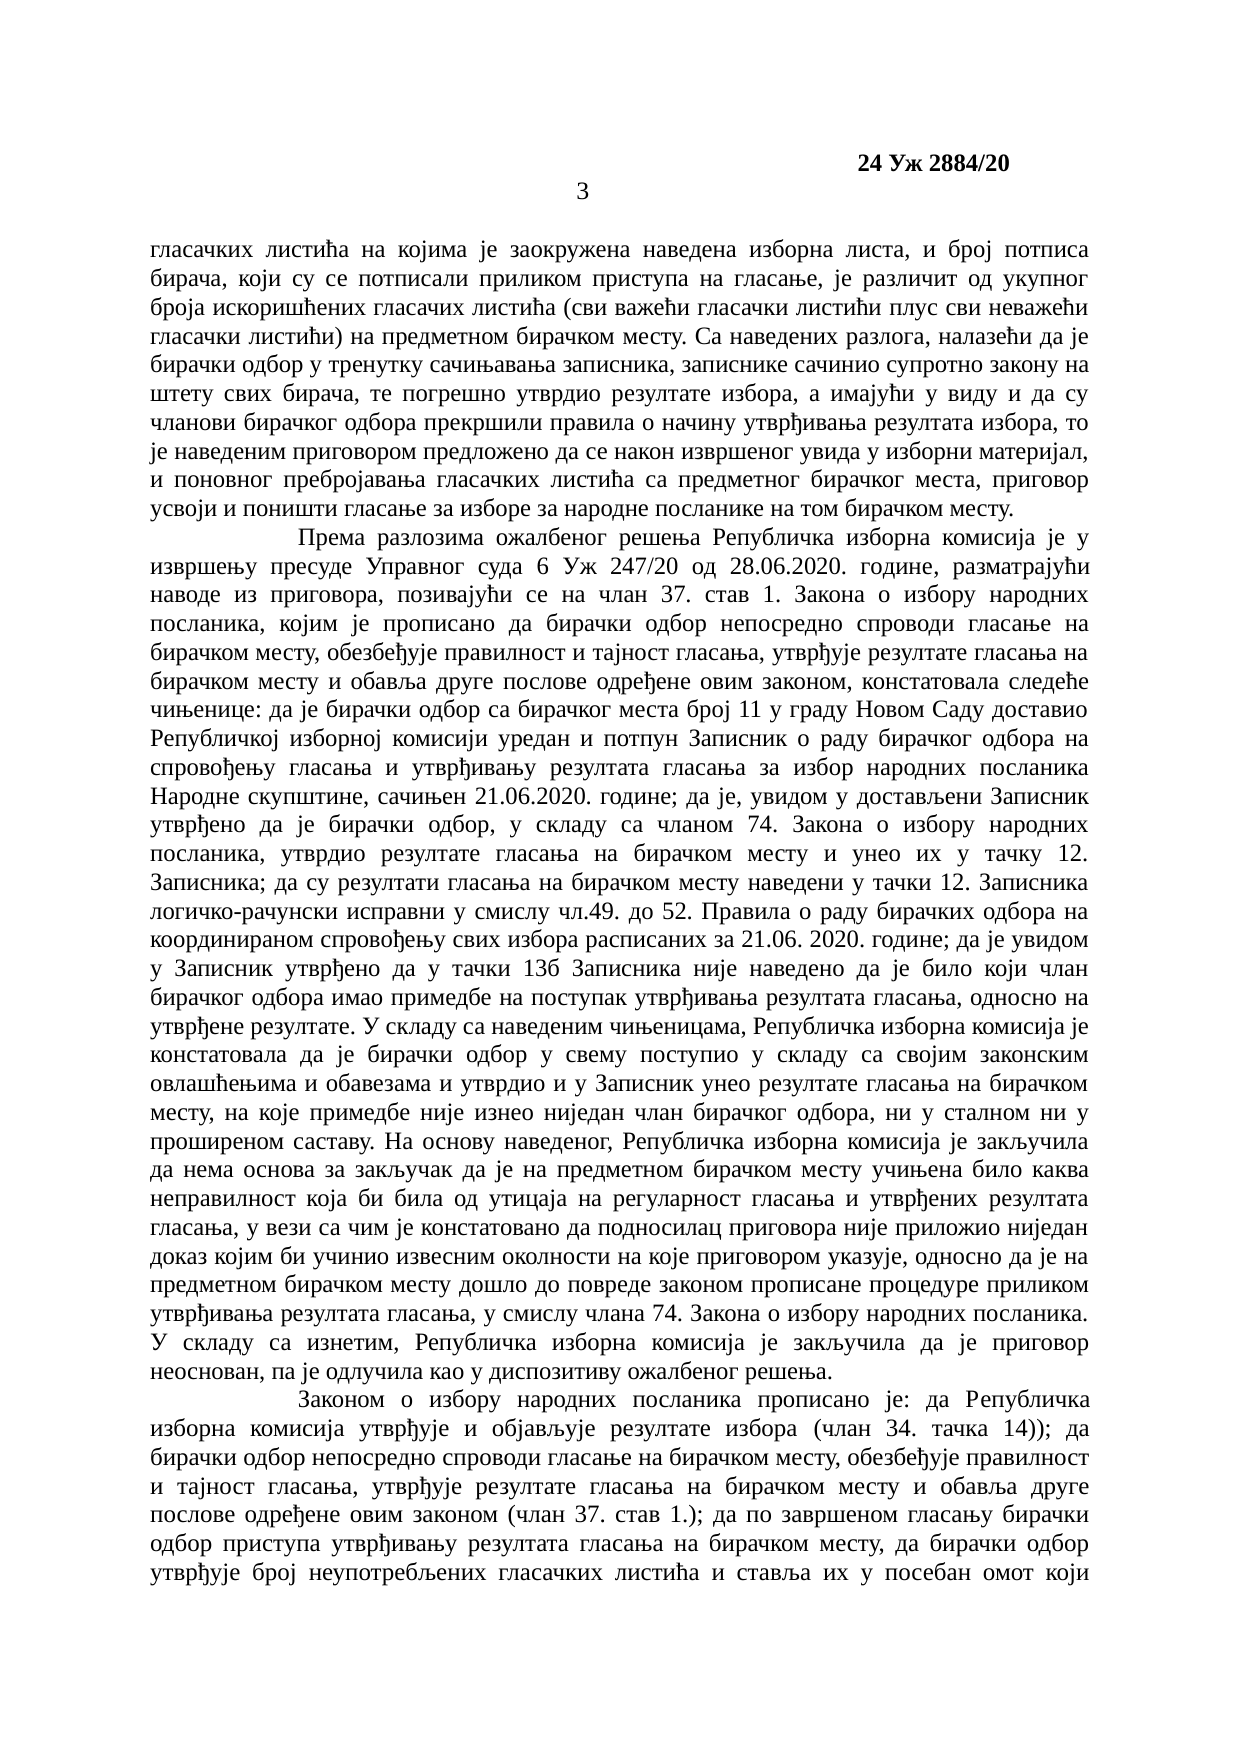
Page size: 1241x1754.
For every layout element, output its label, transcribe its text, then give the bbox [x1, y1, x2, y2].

text Према разлозима ожалбеног решења Републичка изборна комисија је у извршењу пресуде Управног суда 6 Уж 247/20 од 28.06.2020. године, разматрајући наводе из приговора, позивајући се на члан 37. став 1. Закона о избору народних посланика, којим је прописано да бирачки одбор непосредно спроводи гласање на бирачком месту, обезбеђује правилност и тајност гласања, утврђује резултате гласања на бирачком месту и обавља друге послове одређене овим законом, констатовала следеће чињенице: да је бирачки одбор са бирачког места број 11 у граду Новом Саду доставио Републичкој изборној комисији уредан и потпун Записник о раду бирачког одбора на спровођењу гласања и утврђивању резултата гласања за избор народних посланика Народне скупштине, сачињен 21.06.2020. године; да је, увидом у достављени Записник утврђено да је бирачки одбор, у складу са чланом 74. Закона о избору народних посланика, утврдио резултате гласања на бирачком месту и унео их у тачку 12. Записника; да су резултати гласања на бирачком месту наведени у тачки 12. Записника логичко-рачунски исправни у смислу чл.49. до 52. Правила о раду бирачких одбора на координираном спровођењу свих избора расписаних за 21.06. 2020. године; да је увидом у Записник утврђено да у тачки 13б Записника није наведено да је било који члан бирачког одбора имао примедбе на поступак утврђивања резултата гласања, односно на утврђене резултате. У складу са наведеним чињеницама, Републичка изборна комисија је констатовала да је бирачки одбор у свему поступио у складу са својим законским овлашћењима и обавезама и утврдио и у Записник унео резултате гласања на бирачком месту, на које примедбе није изнео ниједан члан бирачког одбора, ни у сталном ни у проширеном саставу. На основу наведеног, Републичка изборна комисија је закључила да нема основа за закључак да је на предметном бирачком месту учињена било каква неправилност која би била од утицаја на регуларност гласања и утврђених резултата гласања, у вези са чим је констатовано да подносилац приговора није приложио ниједан доказ којим би учинио извесним околности на које приговором указује, односно да је на предметном бирачком месту дошло до повреде законом прописане процедуре приликом утврђивања резултата гласања, у смислу члана 74. Закона о избору народних посланика. У складу са изнетим, Републичка изборна комисија је закључила да је приговор неоснован, па је одлучила као у диспозитиву ожалбеног решења. [150, 522, 1090, 1384]
text Законом о избору народних посланика прописано је: да Републичка изборна комисија утврђује и објављује резултате избора (члан 34. тачка 14)); да бирачки одбор непосредно спроводи гласање на бирачком месту, обезбеђује правилност и тајност гласања, утврђује резултате гласања на бирачком месту и обавља друге послове одређене овим законом (члан 37. став 1.); да по завршеном гласању бирачки одбор приступа утврђивању резултата гласања на бирачком месту, да бирачки одбор утврђује број неупотребљених гласачких листића и ставља их у посебан омот који [150, 1384, 1090, 1586]
text гласачких листића на којима је заокружена наведена изборна листа, и број потписа бирача, који су се потписали приликом приступа на гласање, је различит од укупног броја искоришћених гласачих листића (сви важећи гласачки листићи плус сви неважећи гласачки листићи) на предметном бирачком месту. Са наведених разлога, налазећи да је бирачки одбор у тренутку сачињавања записника, записнике сачинио супротно закону на штету свих бирача, те погрешно утврдио резултате избора, а имајући у виду и да су чланови бирачког одбора прекршили правила о начину утврђивања резултата избора, то је наведеним приговором предложено да се након извршеног увида у изборни материјал, и поновног пребројавања гласачких листића са предметног бирачког места, приговор усвоји и поништи гласање за изборе за народне посланике на том бирачком месту. [150, 234, 1090, 522]
